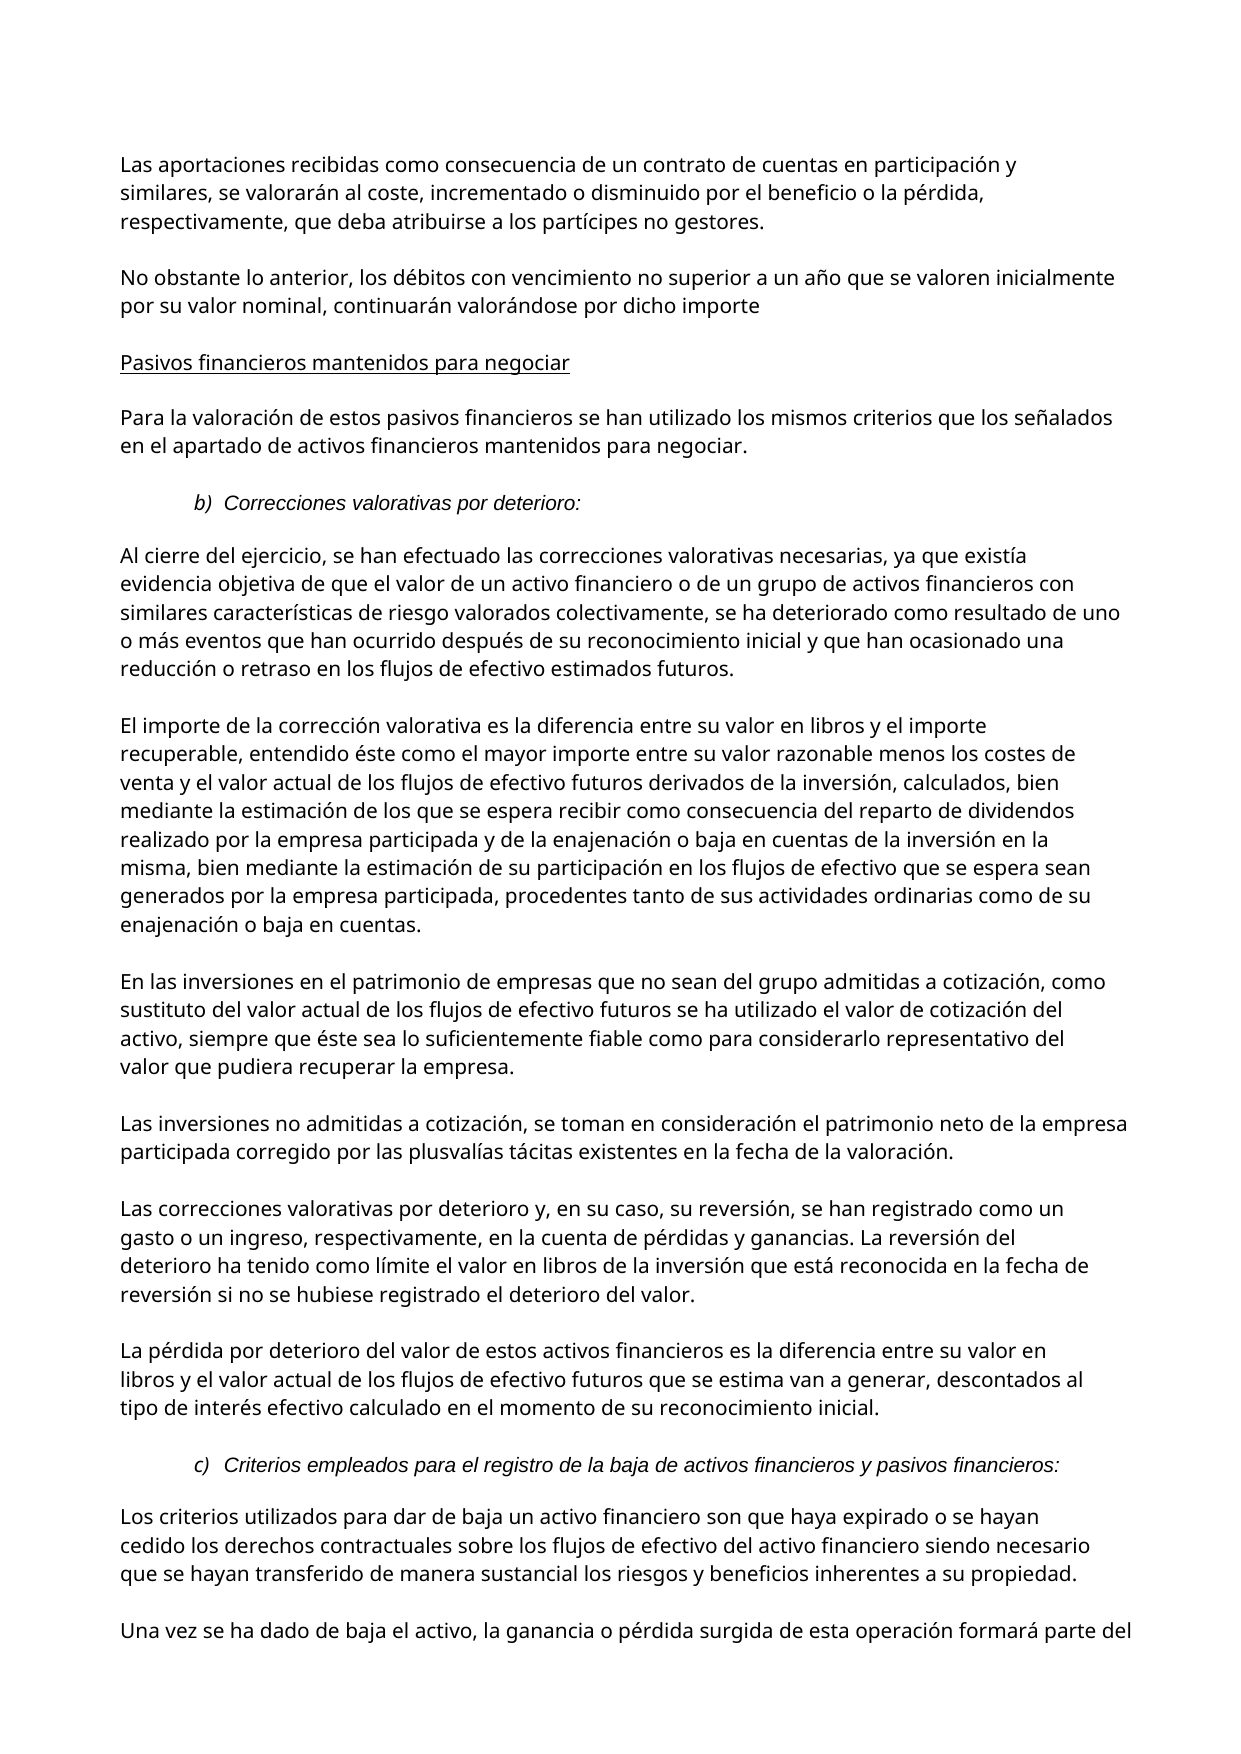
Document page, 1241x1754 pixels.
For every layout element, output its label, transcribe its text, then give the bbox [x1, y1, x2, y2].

text Pasivos financieros mantenidos para negociar [120, 348, 1134, 377]
text En las inversiones en el patrimonio de empresas que no sean del grupo admitidas a cotización, como sustituto del valor actual de los flujos de efectivo futuros se ha utilizado el valor de cotización del activo, siempre que éste sea lo suficientemente fiable como para considerarlo representativo del valor que pudiera recuperar la empresa. [120, 967, 1113, 1081]
text La pérdida por deterioro del valor de estos activos financieros es la diferencia entre su valor en libros y el valor actual de los flujos de efectivo futuros que se estima van a generar, descontados al tipo de interés efectivo calculado en el momento de su reconocimiento inicial. [120, 1337, 1092, 1422]
list Criterios empleados para el registro de la baja de activos financieros y pasivos financieros: [194, 1450, 1134, 1478]
text No obstante lo anterior, los débitos con vencimiento no superior a un año que se valoren inicialmente por su valor nominal, continuarán valorándose por dicho importe [120, 263, 1120, 320]
list Correcciones valorativas por deterioro: [194, 488, 1134, 517]
text Una vez se ha dado de baja el activo, la ganancia o pérdida surgida de esta operación formará parte del [120, 1616, 1134, 1644]
text Las inversiones no admitidas a cotización, se toman en consideración el patrimonio neto de la empresa participada corregido por las plusvalías tácitas existentes en la fecha de la valoración. [120, 1109, 1134, 1166]
text Para la valoración de estos pasivos financieros se han utilizado los mismos criterios que los señalados en el apartado de activos financieros mantenidos para negociar. [120, 403, 1121, 460]
text Al cierre del ejercicio, se han efectuado las correcciones valorativas necesarias, ya que existía evidencia objetiva de que el valor de un activo financiero o de un grupo de activos financieros con similares características de riesgo valorados colectivamente, se ha deteriorado como resultado de uno o más eventos que han ocurrido después de su reconocimiento inicial y que han ocasionado una reducción o retraso en los flujos de efectivo estimados futuros. [120, 541, 1122, 683]
text Los criterios utilizados para dar de baja un activo financiero son que haya expirado o se hayan cedido los derechos contractuales sobre los flujos de efectivo del activo financiero siendo necesario que se hayan transferido de manera sustancial los riesgos y beneficios inherentes a su propiedad. [120, 1502, 1094, 1588]
text El importe de la corrección valorativa es la diferencia entre su valor en libros y el importe recuperable, entendido éste como el mayor importe entre su valor razonable menos los costes de venta y el valor actual de los flujos de efectivo futuros derivados de la inversión, calculados, bien mediante la estimación de los que se espera recibir como consecuencia del reparto de dividendos realizado por la empresa participada y de la enajenación o baja en cuentas de la inversión en la misma, bien mediante la estimación de su participación en los flujos de efectivo que se espera sean generados por la empresa participada, procedentes tanto de sus actividades ordinarias como de su enajenación o baja en cuentas. [120, 711, 1109, 938]
text Las correcciones valorativas por deterioro y, en su caso, su reversión, se han registrado como un gasto o un ingreso, respectivamente, en la cuenta de pérdidas y ganancias. La reversión del deterioro ha tenido como límite el valor en libros de la inversión que está reconocida en la fecha de reversión si no se hubiese registrado el deterioro del valor. [120, 1194, 1105, 1308]
text Las aportaciones recibidas como consecuencia de un contrato de cuentas en participación y similares, se valorarán al coste, incrementado o disminuido por el beneficio o la pérdida, respectivamente, que deba atribuirse a los partícipes no gestores. [120, 150, 1097, 235]
